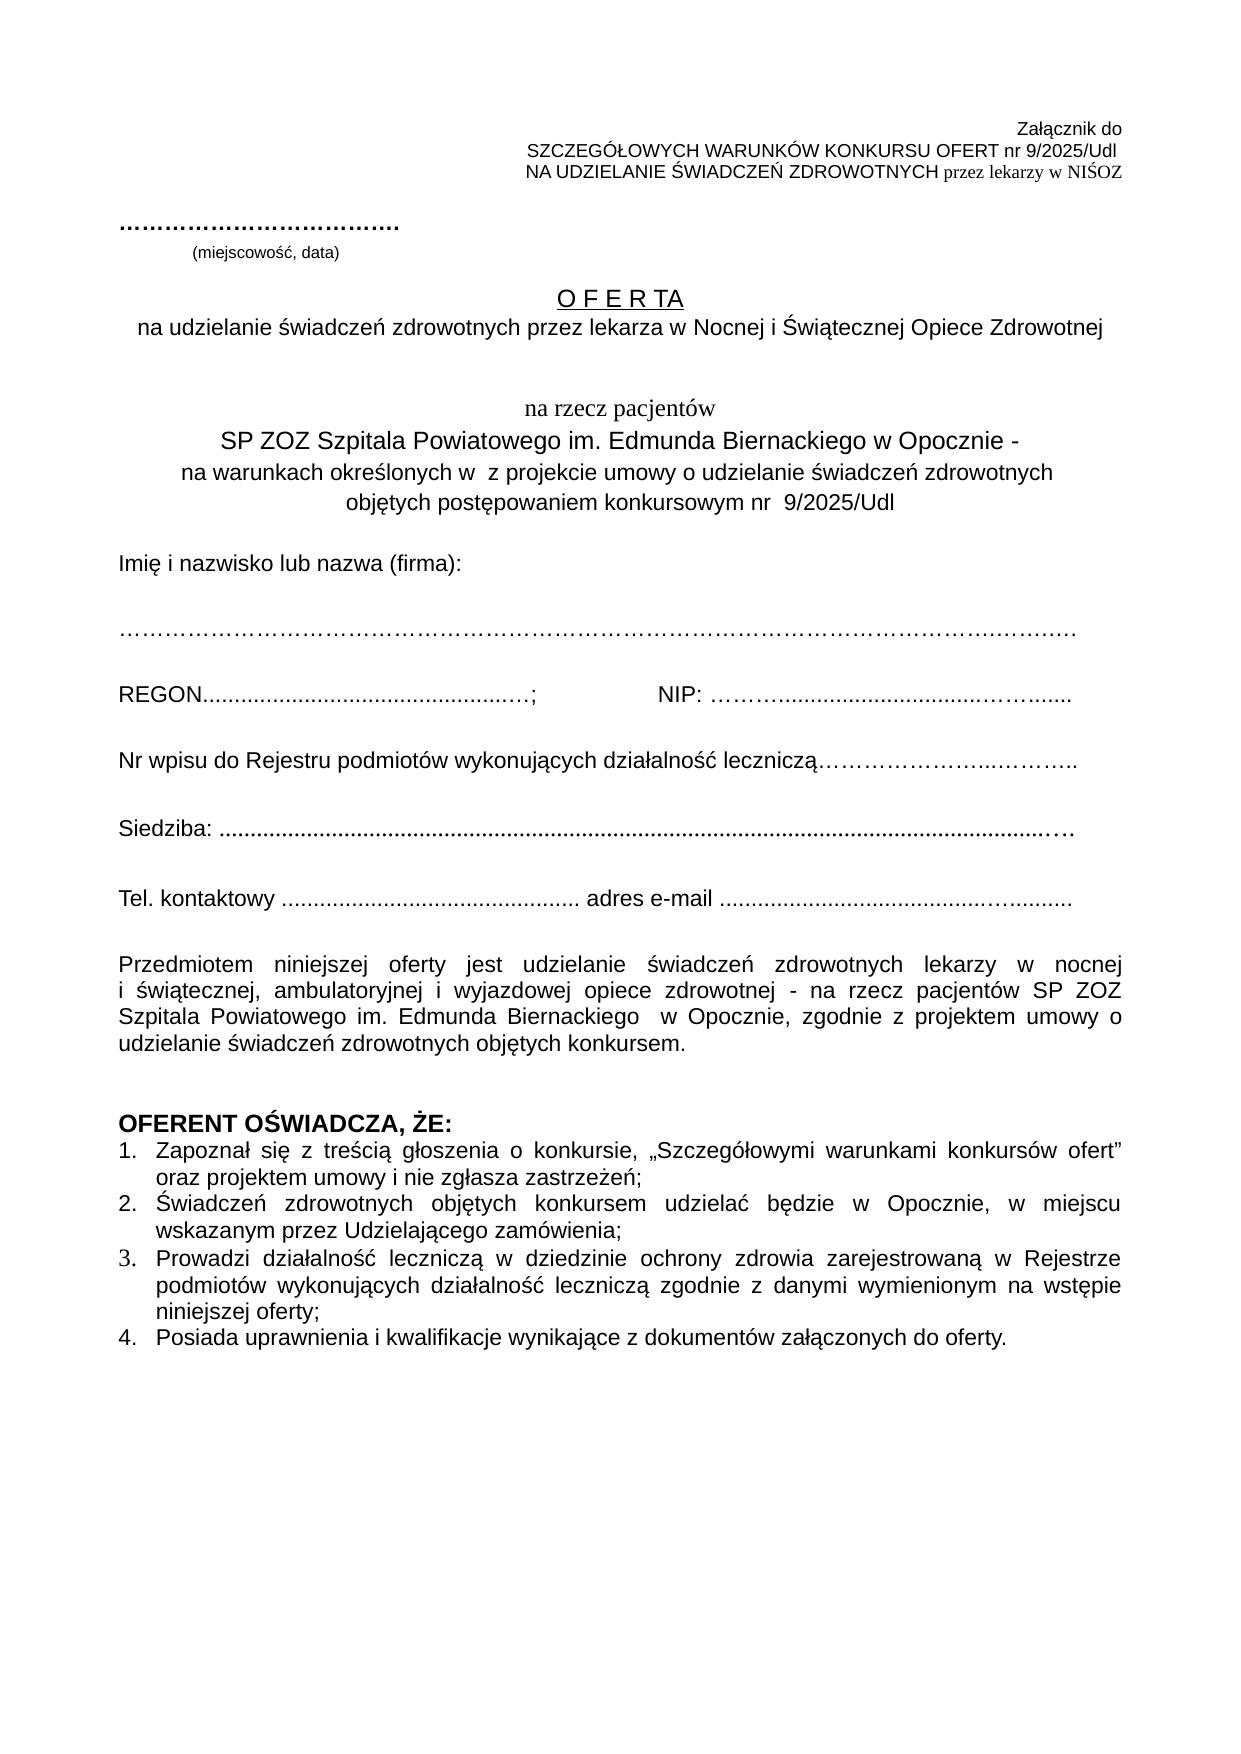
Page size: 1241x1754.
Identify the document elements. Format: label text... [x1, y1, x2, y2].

text Tel. kontaktowy ............................................... adres e-mail ..........................................….......... [118, 885, 1122, 911]
text Nr wpisu do Rejestru podmiotów wykonujących działalność leczniczą…………………...……….. [118, 747, 1122, 773]
text na udzielanie świadczeń zdrowotnych przez lekarza w Nocnej i Świątecznej Opiece Zdrowotnej [118, 312, 1122, 341]
text SP ZOZ Szpitala Powiatowego im. Edmunda Biernackiego w Opocznie - [118, 426, 1122, 455]
text Przedmiotem niniejszej oferty jest udzielanie świadczeń zdrowotnych lekarzy w nocnej i świątecznej, ambulatoryjnej i wyjazdowej opiece zdrowotnej - na rzecz pacjentów SP ZOZ Szpitala Powiatowego im. Edmunda Biernackiego w Opocznie, zgodnie z projektem umowy o udzielanie świadczeń zdrowotnych objętych konkursem. [118, 951, 1122, 1056]
list Zapoznał się z treścią głoszenia o konkursie, „Szczegółowymi warunkami konkursów ofert” oraz projektem umowy i nie zgłasza zastrzeżeń; [118, 1137, 1122, 1190]
text na warunkach określonych w z projekcie umowy o udzielanie świadczeń zdrowotnych [118, 459, 1122, 485]
text Siedziba: ....................................................................................................................................…. [118, 813, 1122, 842]
text (miejscowość, data) [118, 236, 1122, 264]
text OFERENT OŚWIADCZA, ŻE: [118, 1109, 1122, 1137]
list Posiada uprawnienia i kwalifikacje wynikające z dokumentów załączonych do oferty. [118, 1324, 1122, 1351]
list Prowadzi działalność leczniczą w dziedzinie ochrony zdrowia zarejestrowaną w Rejestrze podmiotów wykonujących działalność leczniczą zgodnie z danymi wymienionym na wstępie niniejszej oferty; [118, 1243, 1122, 1324]
text objętych postępowaniem konkursowym nr 9/2025/Udl [118, 489, 1122, 516]
text ………………………………. [118, 209, 1122, 236]
text NA UDZIELANIE ŚWIADCZEŃ ZDROWOTNYCH przez lekarzy w NIŚOZ [118, 161, 1122, 183]
text Imię i nazwisko lub nazwa (firma): …………………………………………………………………………………………………….…….…. [118, 549, 1122, 642]
text Załącznik do [118, 118, 1122, 140]
text O F E R TA [118, 283, 1122, 312]
text REGON................................................…; NIP: ………................................……....... [118, 681, 1122, 708]
list Świadczeń zdrowotnych objętych konkursem udzielać będzie w Opocznie, w miejscu wskazanym przez Udzielającego zamówienia; [118, 1190, 1122, 1243]
text SZCZEGÓŁOWYCH WARUNKÓW KONKURSU OFERT nr 9/2025/Udl [118, 140, 1122, 161]
text na rzecz pacjentów [118, 393, 1122, 422]
